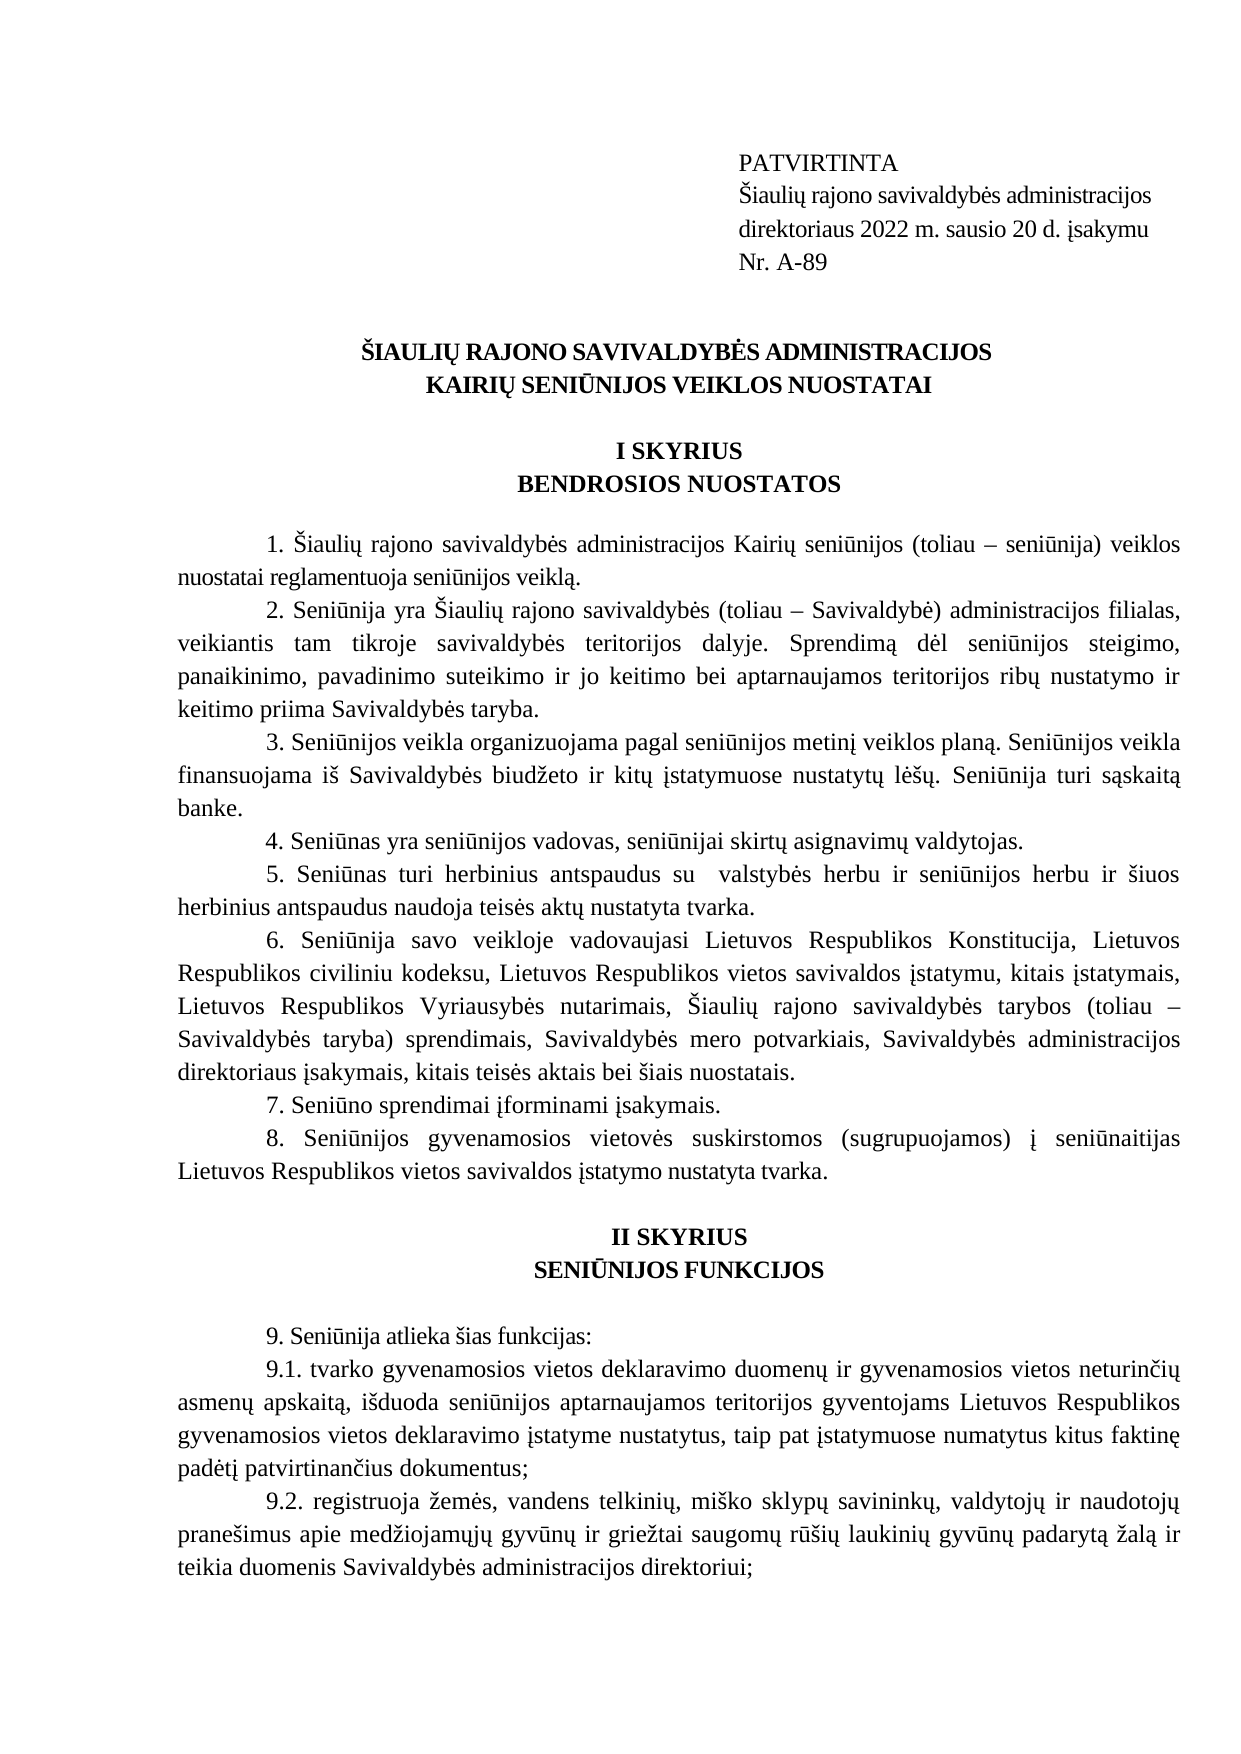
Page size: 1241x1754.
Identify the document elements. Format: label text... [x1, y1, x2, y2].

text 6. Seniūnija savo veikloje vadovaujasi Lietuvos Respublikos Konstitucija, Lietuvos Respublikos civiliniu kodeksu, Lietuvos Respublikos vietos savivaldos įstatymu, kitais įstatymais, Lietuvos Respublikos Vyriausybės nutarimais, Šiaulių rajono savivaldybės tarybos (toliau – Savivaldybės taryba) sprendimais, Savivaldybės mero potvarkiais, Savivaldybės administracijos direktoriaus įsakymais, kitais teisės aktais bei šiais nuostatais. [177, 925, 1181, 1086]
text 9.1. tvarko gyvenamosios vietos deklaravimo duomenų ir gyvenamosios vietos neturinčių asmenų apskaitą, išduoda seniūnijos aptarnaujamos teritorijos gyventojams Lietuvos Respublikos gyvenamosios vietos deklaravimo įstatyme nustatytus, taip pat įstatymuose numatytus kitus faktinę padėtį patvirtinančius dokumentus; [177, 1354, 1181, 1482]
text ŠIAULIŲ RAJONO SAVIVALDYBĖS ADMINISTRACIJOS KAIRIŲ SENIŪNIJOS VEIKLOS NUOSTATAI [177, 337, 1181, 399]
text Šiaulių rajono savivaldybės administracijos [177, 181, 1181, 209]
text 8. Seniūnijos gyvenamosios vietovės suskirstomos (sugrupuojamos) į seniūnaitijas Lietuvos Respublikos vietos savivaldos įstatymo nustatyta tvarka. [177, 1123, 1181, 1185]
text SENIŪNIJOS FUNKCIJOS [177, 1255, 1181, 1284]
text 5. Seniūnas turi herbinius antspaudus su valstybės herbu ir seniūnijos herbu ir šiuos herbinius antspaudus naudoja teisės aktų nustatyta tvarka. [177, 859, 1181, 921]
text Nr. A-89 [177, 247, 1181, 275]
text 9.2. registruoja žemės, vandens telkinių, miško sklypų savininkų, valdytojų ir naudotojų pranešimus apie medžiojamųjų gyvūnų ir griežtai saugomų rūšių laukinių gyvūnų padarytą žalą ir teikia duomenis Savivaldybės administracijos direktoriui; [177, 1486, 1181, 1581]
text BENDROSIOS NUOSTATOS [177, 469, 1181, 498]
text 9. Seniūnija atlieka šias funkcijas: [177, 1321, 1181, 1350]
text 4. Seniūnas yra seniūnijos vadovas, seniūnijai skirtų asignavimų valdytojas. [177, 826, 1181, 854]
text I SKYRIUS [177, 436, 1181, 465]
text 3. Seniūnijos veikla organizuojama pagal seniūnijos metinį veiklos planą. Seniūnijos veikla finansuojama iš Savivaldybės biudžeto ir kitų įstatymuose nustatytų lėšų. Seniūnija turi sąskaitą banke. [177, 727, 1181, 822]
text 1. Šiaulių rajono savivaldybės administracijos Kairių seniūnijos (toliau – seniūnija) veiklos nuostatai reglamentuoja seniūnijos veiklą. [177, 529, 1181, 590]
text PATVIRTINTA [177, 148, 1181, 176]
text II SKYRIUS [177, 1222, 1181, 1251]
text direktoriaus 2022 m. sausio 20 d. įsakymu [177, 214, 1181, 242]
text 7. Seniūno sprendimai įforminami įsakymais. [177, 1090, 1181, 1119]
text 2. Seniūnija yra Šiaulių rajono savivaldybės (toliau – Savivaldybė) administracijos filialas, veikiantis tam tikroje savivaldybės teritorijos dalyje. Sprendimą dėl seniūnijos steigimo, panaikinimo, pavadinimo suteikimo ir jo keitimo bei aptarnaujamos teritorijos ribų nustatymo ir keitimo priima Savivaldybės taryba. [177, 595, 1181, 722]
